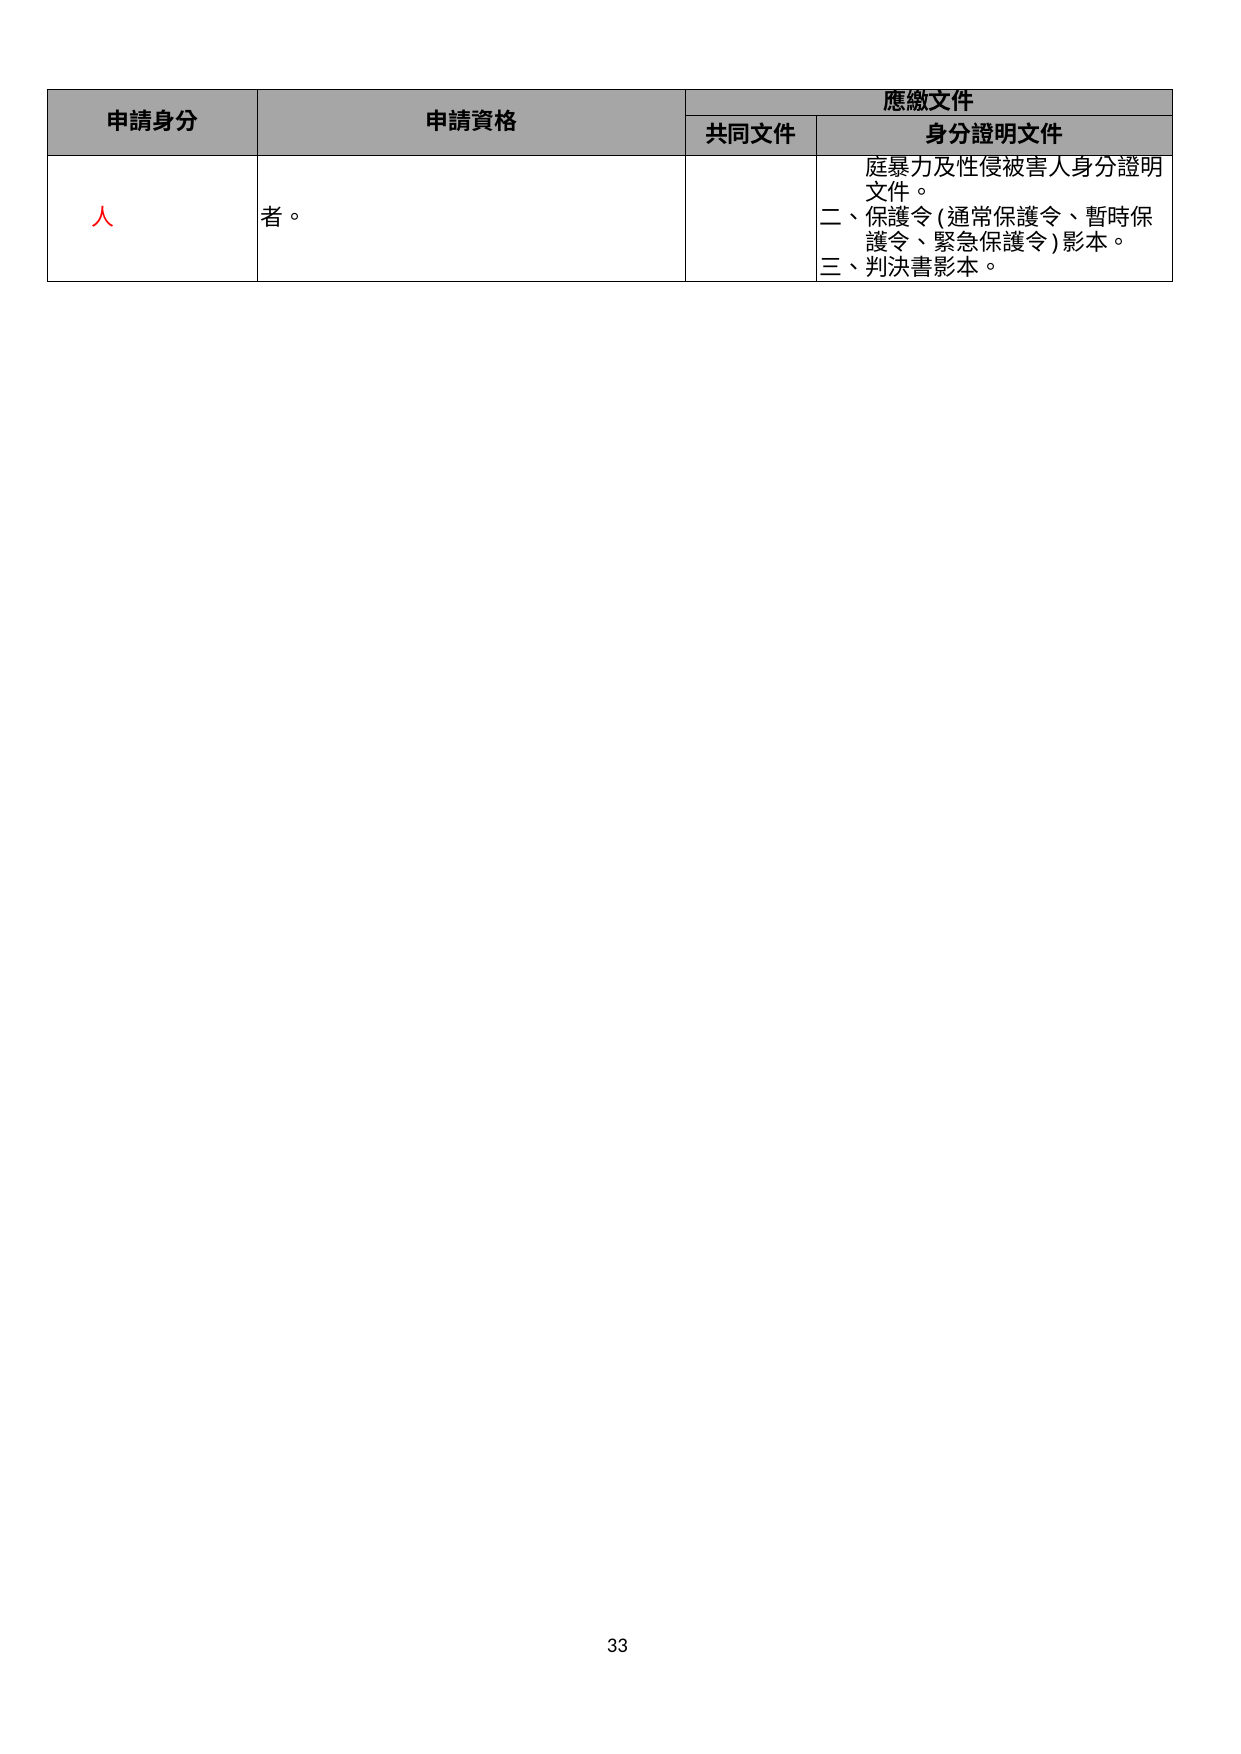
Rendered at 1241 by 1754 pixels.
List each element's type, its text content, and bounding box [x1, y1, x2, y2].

table_cell 共同文件 [686, 116, 816, 155]
table_cell 身分證明文件 [817, 116, 1172, 155]
table_header 申請資格 [258, 90, 685, 155]
table_cell 人 [48, 156, 257, 281]
table_header 申請身分 [48, 90, 257, 155]
table_cell [686, 156, 816, 281]
table_header 應繳文件 [686, 90, 1172, 115]
table_cell 庭暴力及性侵被害人身分證明文件。 二、保護令(通常保護令、暫時保護令、緊急保護令)影本。 三、判決書影本。 [817, 156, 1172, 281]
table_cell 者。 [258, 156, 685, 281]
